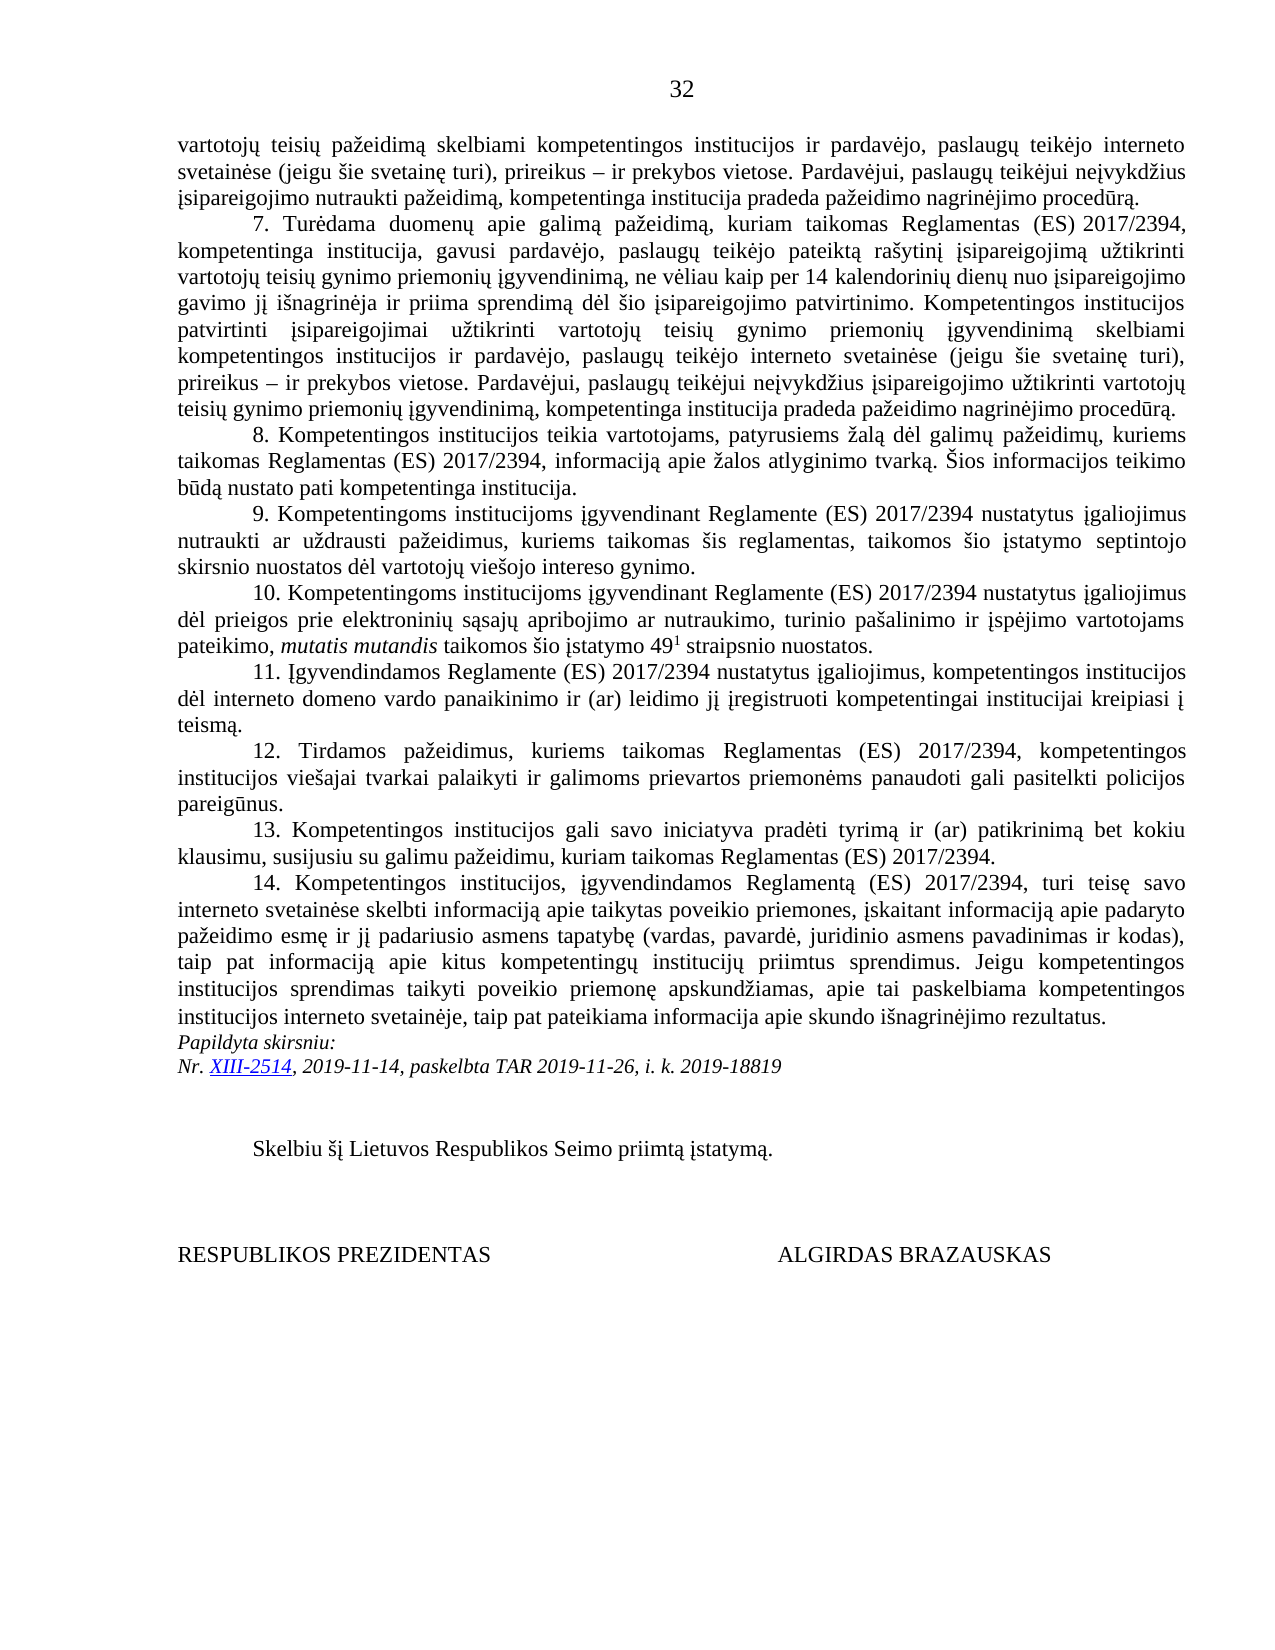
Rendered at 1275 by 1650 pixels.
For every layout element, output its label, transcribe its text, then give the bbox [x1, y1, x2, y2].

text 8. Kompetentingos institucijos teikia vartotojams, patyrusiems žalą dėl galimų pažeidimų, kuriems taikomas Reglamentas (ES) 2017/2394, informaciją apie žalos atlyginimo tvarką. Šios informacijos teikimo būdą nustato pati kompetentinga institucija. [177, 421, 1186, 500]
text 14. Kompetentingos institucijos, įgyvendindamos Reglamentą (ES) 2017/2394, turi teisę savo interneto svetainėse skelbti informaciją apie taikytas poveikio priemones, įskaitant informaciją apie padaryto pažeidimo esmę ir jį padariusio asmens tapatybę (vardas, pavardė, juridinio asmens pavadinimas ir kodas), taip pat informaciją apie kitus kompetentingų institucijų priimtus sprendimus. Jeigu kompetentingos institucijos sprendimas taikyti poveikio priemonę apskundžiamas, apie tai paskelbiama kompetentingos institucijos interneto svetainėje, taip pat pateikiama informacija apie skundo išnagrinėjimo rezultatus. [177, 869, 1186, 1030]
text 11. Įgyvendindamos Reglamente (ES) 2017/2394 nustatytus įgaliojimus, kompetentingos institucijos dėl interneto domeno vardo panaikinimo ir (ar) leidimo jį įregistruoti kompetentingai institucijai kreipiasi į teismą. [177, 658, 1186, 737]
text Skelbiu šį Lietuvos Respublikos Seimo priimtą įstatymą. [177, 1135, 1186, 1162]
text Nr. XIII-2514, 2019-11-14, paskelbta TAR 2019-11-26, i. k. 2019-18819 [177, 1054, 1186, 1078]
text 10. Kompetentingoms institucijoms įgyvendinant Reglamente (ES) 2017/2394 nustatytus įgaliojimus dėl prieigos prie elektroninių sąsajų apribojimo ar nutraukimo, turinio pašalinimo ir įspėjimo vartotojams pateikimo, mutatis mutandis taikomos šio įstatymo 491 straipsnio nuostatos. [177, 579, 1186, 658]
text 9. Kompetentingoms institucijoms įgyvendinant Reglamente (ES) 2017/2394 nustatytus įgaliojimus nutraukti ar uždrausti pažeidimus, kuriems taikomas šis reglamentas, taikomos šio įstatymo septintojo skirsnio nuostatos dėl vartotojų viešojo intereso gynimo. [177, 500, 1186, 579]
text Papildyta skirsniu: [177, 1030, 1186, 1054]
text vartotojų teisių pažeidimą skelbiami kompetentingos institucijos ir pardavėjo, paslaugų teikėjo interneto svetainėse (jeigu šie svetainę turi), prireikus – ir prekybos vietose. Pardavėjui, paslaugų teikėjui neįvykdžius įsipareigojimo nutraukti pažeidimą, kompetentinga institucija pradeda pažeidimo nagrinėjimo procedūrą. [177, 131, 1186, 210]
text 13. Kompetentingos institucijos gali savo iniciatyva pradėti tyrimą ir (ar) patikrinimą bet kokiu klausimu, susijusiu su galimu pažeidimu, kuriam taikomas Reglamentas (ES) 2017/2394. [177, 817, 1186, 869]
text 12. Tirdamos pažeidimus, kuriems taikomas Reglamentas (ES) 2017/2394, kompetentingos institucijos viešajai tvarkai palaikyti ir galimoms prievartos priemonėms panaudoti gali pasitelkti policijos pareigūnus. [177, 737, 1186, 817]
text 7. Turėdama duomenų apie galimą pažeidimą, kuriam taikomas Reglamentas (ES) 2017/2394, kompetentinga institucija, gavusi pardavėjo, paslaugų teikėjo pateiktą rašytinį įsipareigojimą užtikrinti vartotojų teisių gynimo priemonių įgyvendinimą, ne vėliau kaip per 14 kalendorinių dienų nuo įsipareigojimo gavimo jį išnagrinėja ir priima sprendimą dėl šio įsipareigojimo patvirtinimo. Kompetentingos institucijos patvirtinti įsipareigojimai užtikrinti vartotojų teisių gynimo priemonių įgyvendinimą skelbiami kompetentingos institucijos ir pardavėjo, paslaugų teikėjo interneto svetainėse (jeigu šie svetainę turi), prireikus – ir prekybos vietose. Pardavėjui, paslaugų teikėjui neįvykdžius įsipareigojimo užtikrinti vartotojų teisių gynimo priemonių įgyvendinimą, kompetentinga institucija pradeda pažeidimo nagrinėjimo procedūrą. [177, 210, 1186, 421]
text RESPUBLIKOS PREZIDENTAS ALGIRDAS BRAZAUSKAS [177, 1241, 1186, 1267]
